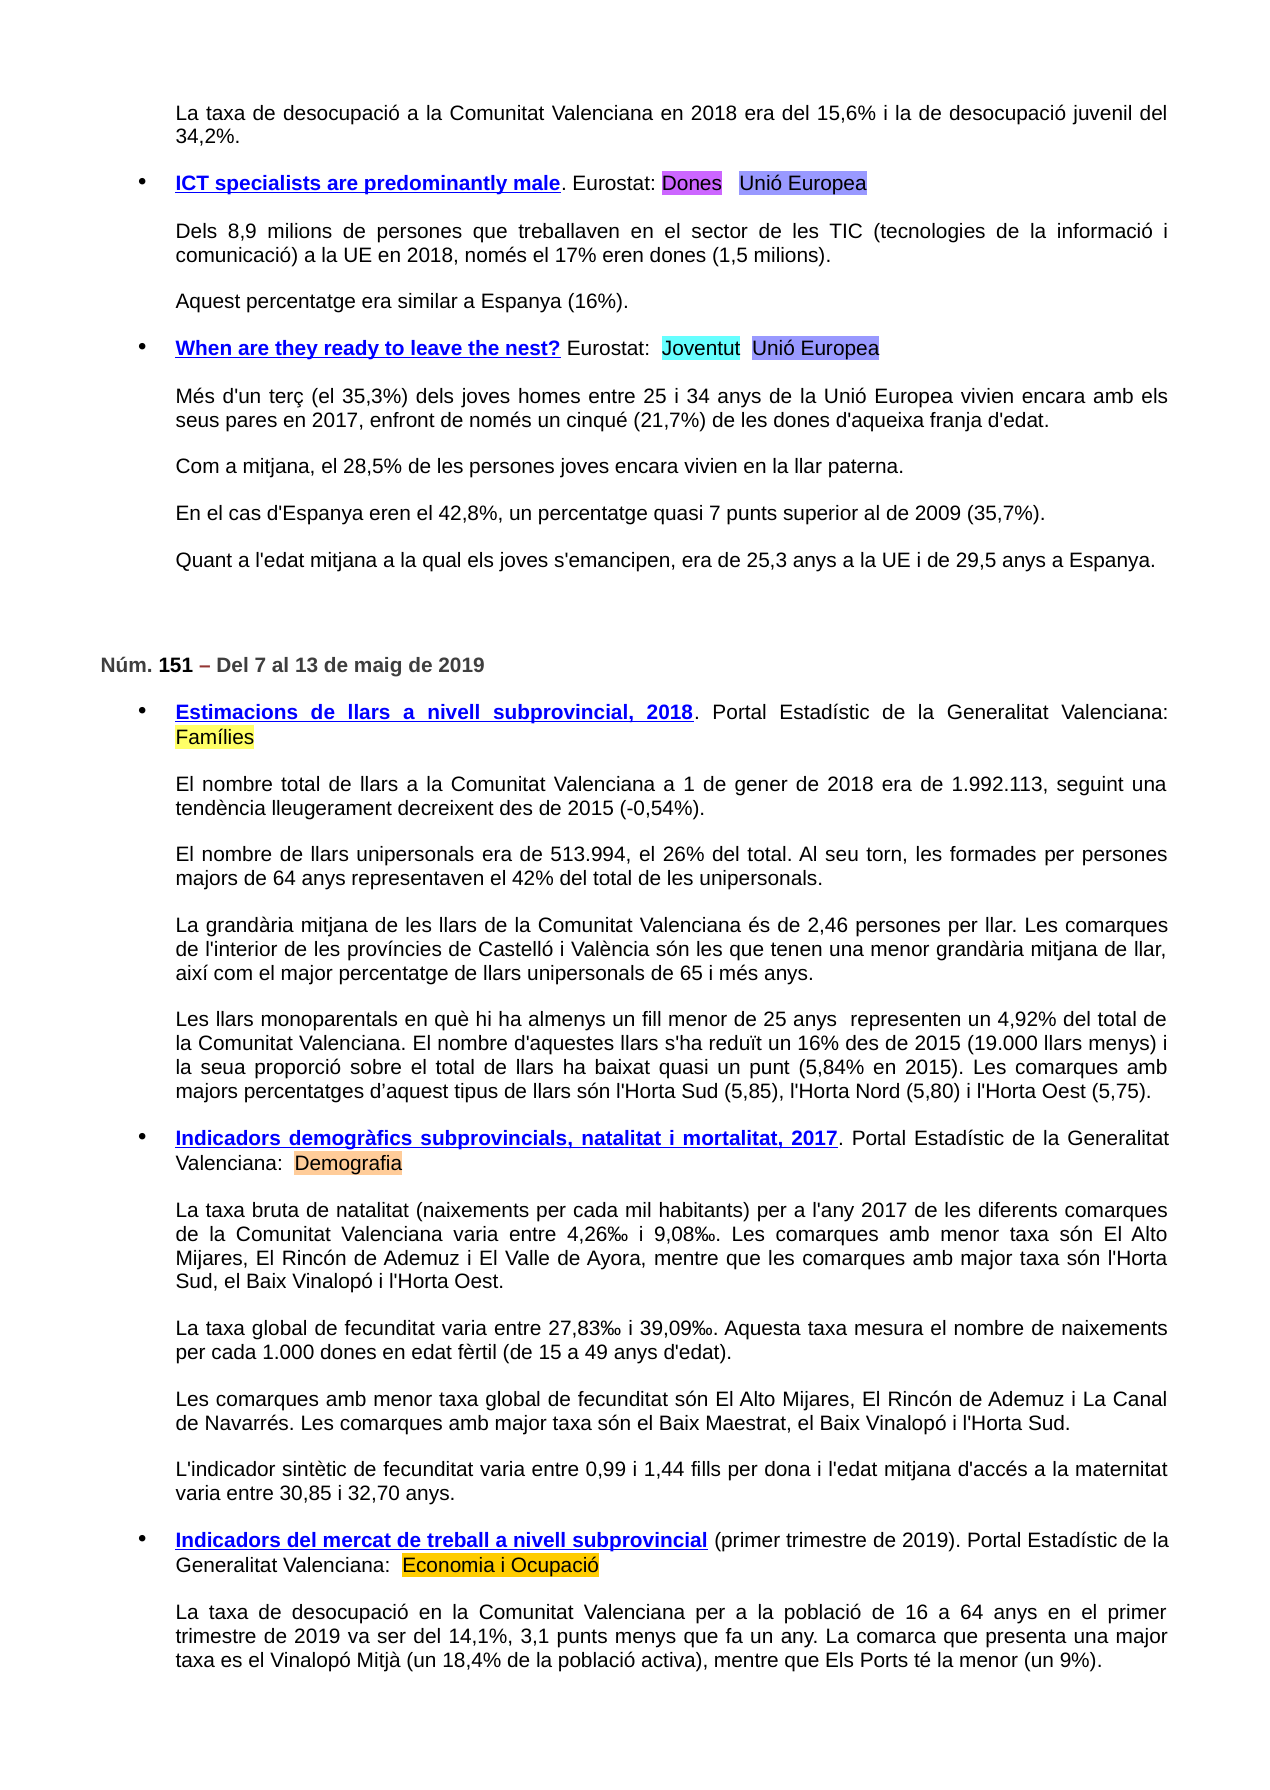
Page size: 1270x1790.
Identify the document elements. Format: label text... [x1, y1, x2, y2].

list Indicadors demogràfics subprovincials, natalitat i mortalitat, 2017. Portal Estadístic de la Generalitat Valenciana: Demografia [138, 1126, 1169, 1175]
text En el cas d'Espanya eren el 42,8%, un percentatge quasi 7 punts superior al de 2009 (35,7%). [175, 501, 1169, 525]
text Les llars monoparentals en què hi ha almenys un fill menor de 25 anys representen un 4,92% del total de la Comunitat Valenciana. El nombre d'aquestes llars s'ha reduït un 16% des de 2015 (19.000 llars menys) i la seua proporció sobre el total de llars ha baixat quasi un punt (5,84% en 2015). Les comarques amb majors percentatges d’aquest tipus de llars són l'Horta Sud (5,85), l'Horta Nord (5,80) i l'Horta Oest (5,75). [175, 1007, 1169, 1103]
text Núm. 151 – Del 7 al 13 de maig de 2019 [100, 653, 1169, 677]
list Indicadors del mercat de treball a nivell subprovincial (primer trimestre de 2019). Portal Estadístic de la Generalitat Valenciana: Economia i Ocupació [138, 1528, 1169, 1577]
text El nombre de llars unipersonals era de 513.994, el 26% del total. Al seu torn, les formades per persones majors de 64 anys representaven el 42% del total de les unipersonals. [175, 842, 1169, 890]
text Més d'un terç (el 35,3%) dels joves homes entre 25 i 34 anys de la Unió Europea vivien encara amb els seus pares en 2017, enfront de només un cinqué (21,7%) de les dones d'aqueixa franja d'edat. [175, 384, 1169, 432]
text L'indicador sintètic de fecunditat varia entre 0,99 i 1,44 fills per dona i l'edat mitjana d'accés a la maternitat varia entre 30,85 i 32,70 anys. [175, 1457, 1169, 1505]
text El nombre total de llars a la Comunitat Valenciana a 1 de gener de 2018 era de 1.992.113, seguint una tendència lleugerament decreixent des de 2015 (-0,54%). [175, 771, 1169, 819]
list When are they ready to leave the nest? Eurostat: Joventut Unió Europea [138, 336, 1169, 361]
text La taxa bruta de natalitat (naixements per cada mil habitants) per a l'any 2017 de les diferents comarques de la Comunitat Valenciana varia entre 4,26‰ i 9,08‰. Les comarques amb menor taxa són El Alto Mijares, El Rincón de Ademuz i El Valle de Ayora, mentre que les comarques amb major taxa són l'Horta Sud, el Baix Vinalopó i l'Horta Oest. [175, 1197, 1169, 1293]
text Com a mitjana, el 28,5% de les persones joves encara vivien en la llar paterna. [175, 454, 1169, 478]
text La taxa de desocupació en la Comunitat Valenciana per a la població de 16 a 64 anys en el primer trimestre de 2019 va ser del 14,1%, 3,1 punts menys que fa un any. La comarca que presenta una major taxa es el Vinalopó Mitjà (un 18,4% de la població activa), mentre que Els Ports té la menor (un 9%). [175, 1599, 1169, 1671]
list ICT specialists are predominantly male. Eurostat: Dones Unió Europea [138, 171, 1169, 196]
subtitle Estimacions de llars a nivell subprovincial, 2018. Portal Estadístic de la Generalitat Valenciana: Famílies [138, 700, 1169, 749]
text Aquest percentatge era similar a Espanya (16%). [175, 289, 1169, 313]
text Dels 8,9 milions de persones que treballaven en el sector de les TIC (tecnologies de la informació i comunicació) a la UE en 2018, només el 17% eren dones (1,5 milions). [175, 219, 1169, 267]
text Quant a l'edat mitjana a la qual els joves s'emancipen, era de 25,3 anys a la UE i de 29,5 anys a Espanya. [175, 548, 1169, 572]
text La grandària mitjana de les llars de la Comunitat Valenciana és de 2,46 persones per llar. Les comarques de l'interior de les províncies de Castelló i València són les que tenen una menor grandària mitjana de llar, així com el major percentatge de llars unipersonals de 65 i més anys. [175, 913, 1169, 984]
text La taxa global de fecunditat varia entre 27,83‰ i 39,09‰. Aquesta taxa mesura el nombre de naixements per cada 1.000 dones en edat fèrtil (de 15 a 49 anys d'edat). [175, 1316, 1169, 1364]
text Les comarques amb menor taxa global de fecunditat són El Alto Mijares, El Rincón de Ademuz i La Canal de Navarrés. Les comarques amb major taxa són el Baix Maestrat, el Baix Vinalopó i l'Horta Sud. [175, 1387, 1169, 1434]
text La taxa de desocupació a la Comunitat Valenciana en 2018 era del 15,6% i la de desocupació juvenil del 34,2%. [175, 100, 1169, 148]
